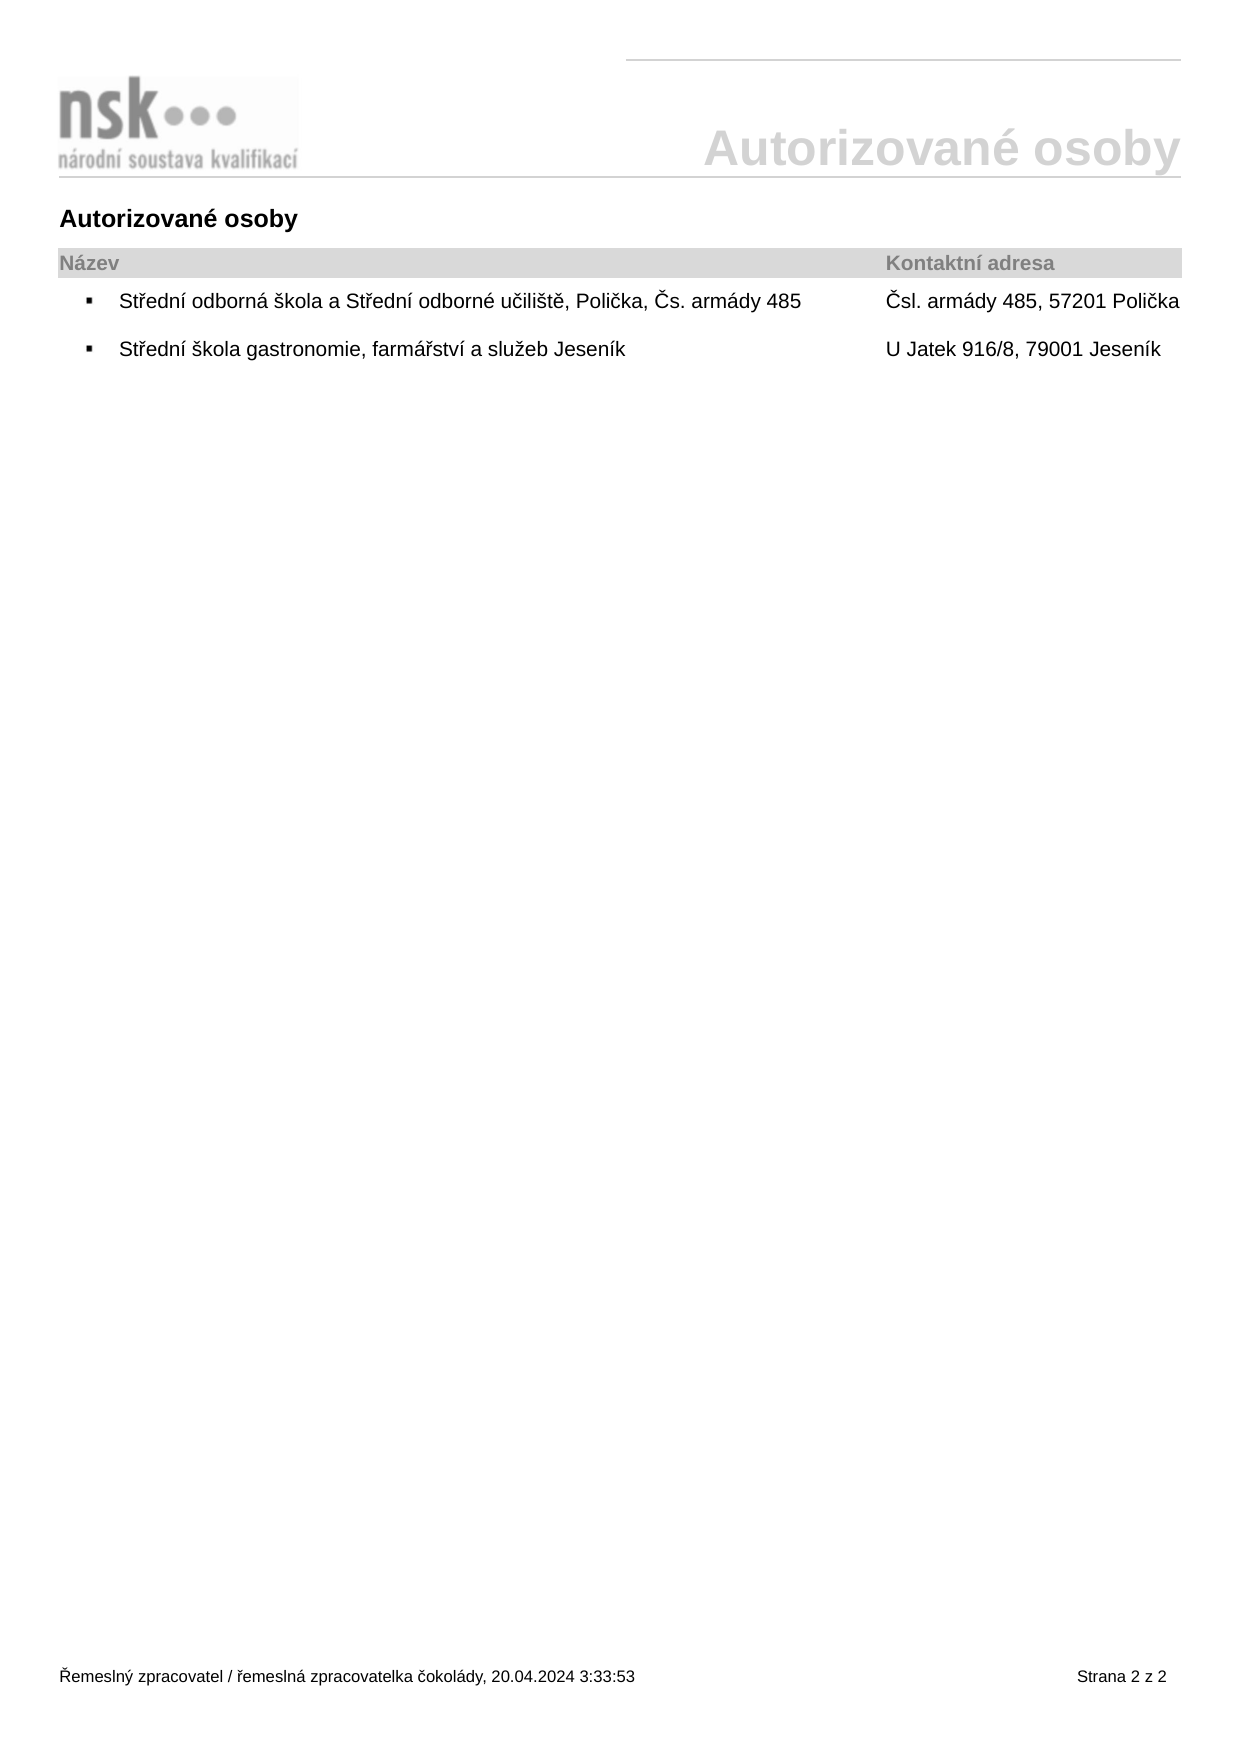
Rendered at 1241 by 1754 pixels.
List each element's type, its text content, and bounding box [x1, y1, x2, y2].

table_cell Strana 2 z 2 [860, 1658, 1167, 1694]
table_cell [1167, 1262, 1181, 1460]
table_cell Střední odborná škola a Střední odborné učiliště, Polička, Čs. armády 485 [119, 289, 886, 314]
table_cell [481, 278, 617, 289]
table_cell [626, 1262, 860, 1460]
table_cell [59, 178, 1181, 194]
table_cell [860, 1262, 886, 1460]
table_cell [481, 962, 617, 1262]
table_cell U Jatek 916/8, 79001 Jeseník [886, 337, 1181, 362]
table_cell [481, 194, 617, 200]
table_cell Autorizované osoby [59, 200, 1181, 236]
table_cell [481, 662, 617, 962]
table_cell [860, 314, 886, 337]
table_cell [886, 662, 1167, 962]
picture [59, 288, 119, 313]
table_cell [886, 1460, 1167, 1658]
table_cell [618, 170, 626, 176]
table_cell [618, 662, 626, 962]
table_cell [119, 278, 481, 289]
table_cell [618, 194, 626, 200]
table_cell [619, 59, 626, 170]
table_cell [59, 362, 119, 662]
table_cell [1167, 278, 1181, 289]
table_cell [59, 662, 119, 962]
table_cell [860, 1460, 886, 1658]
table_cell [618, 278, 626, 289]
table_cell [1167, 236, 1181, 248]
table_cell [860, 194, 886, 200]
table_cell [59, 278, 119, 288]
table_cell [59, 1262, 119, 1460]
table_cell [886, 278, 1167, 289]
table_cell [1167, 1658, 1181, 1694]
table_cell [860, 362, 886, 662]
table_cell [860, 236, 886, 248]
table_cell [1167, 362, 1181, 662]
table_cell [1167, 194, 1181, 200]
table_cell Řemeslný zpracovatel / řemeslná zpracovatelka čokolády, 20.04.2024 3:33:53 [59, 1658, 860, 1694]
table_cell Střední škola gastronomie, farmářství a služeb Jeseník [119, 337, 886, 362]
table_cell [626, 362, 860, 662]
table_cell [618, 236, 626, 248]
table_cell Kontaktní adresa [886, 250, 1180, 277]
table_cell [59, 171, 119, 176]
table_cell [1167, 662, 1181, 962]
picture [57, 59, 619, 171]
table_cell [626, 1460, 860, 1658]
table_cell [626, 194, 860, 200]
table_cell [119, 362, 481, 662]
table_cell [481, 314, 617, 337]
table_cell [119, 236, 481, 248]
table_cell [618, 1460, 626, 1658]
picture [59, 336, 119, 361]
table_cell [626, 314, 860, 337]
table_cell [860, 962, 886, 1262]
table_cell [886, 236, 1167, 248]
table_cell [618, 362, 626, 662]
table_cell [1167, 962, 1181, 1262]
table_cell Autorizované osoby [626, 61, 1181, 176]
table_cell [626, 962, 860, 1262]
table_cell [886, 194, 1167, 200]
table_cell [481, 362, 617, 662]
table_cell [626, 278, 860, 289]
table_cell [119, 171, 481, 176]
table_cell [481, 1460, 617, 1658]
table_cell [860, 662, 886, 962]
table_cell [59, 962, 119, 1262]
table_cell [119, 194, 481, 200]
table_cell [886, 362, 1167, 662]
table_cell [626, 236, 860, 248]
table_cell [481, 1262, 617, 1460]
table_cell [119, 962, 481, 1262]
table_cell [119, 662, 481, 962]
table_cell Čsl. armády 485, 57201 Polička [886, 289, 1181, 337]
table_cell [618, 1262, 626, 1460]
table_cell [119, 1262, 481, 1460]
table_cell [886, 962, 1167, 1262]
table_cell [1167, 1460, 1181, 1658]
table_cell [59, 1460, 119, 1658]
table_cell [119, 1460, 481, 1658]
table_cell [481, 171, 617, 176]
table_cell [59, 236, 119, 248]
table_cell [119, 314, 481, 337]
table_cell [626, 662, 860, 962]
table_cell [59, 314, 119, 336]
table_cell [618, 962, 626, 1262]
table_cell [481, 236, 617, 248]
table_cell Název [60, 250, 885, 277]
table_cell [618, 314, 626, 337]
table_cell [886, 1262, 1167, 1460]
table_cell [860, 278, 886, 289]
table_cell [59, 194, 119, 200]
